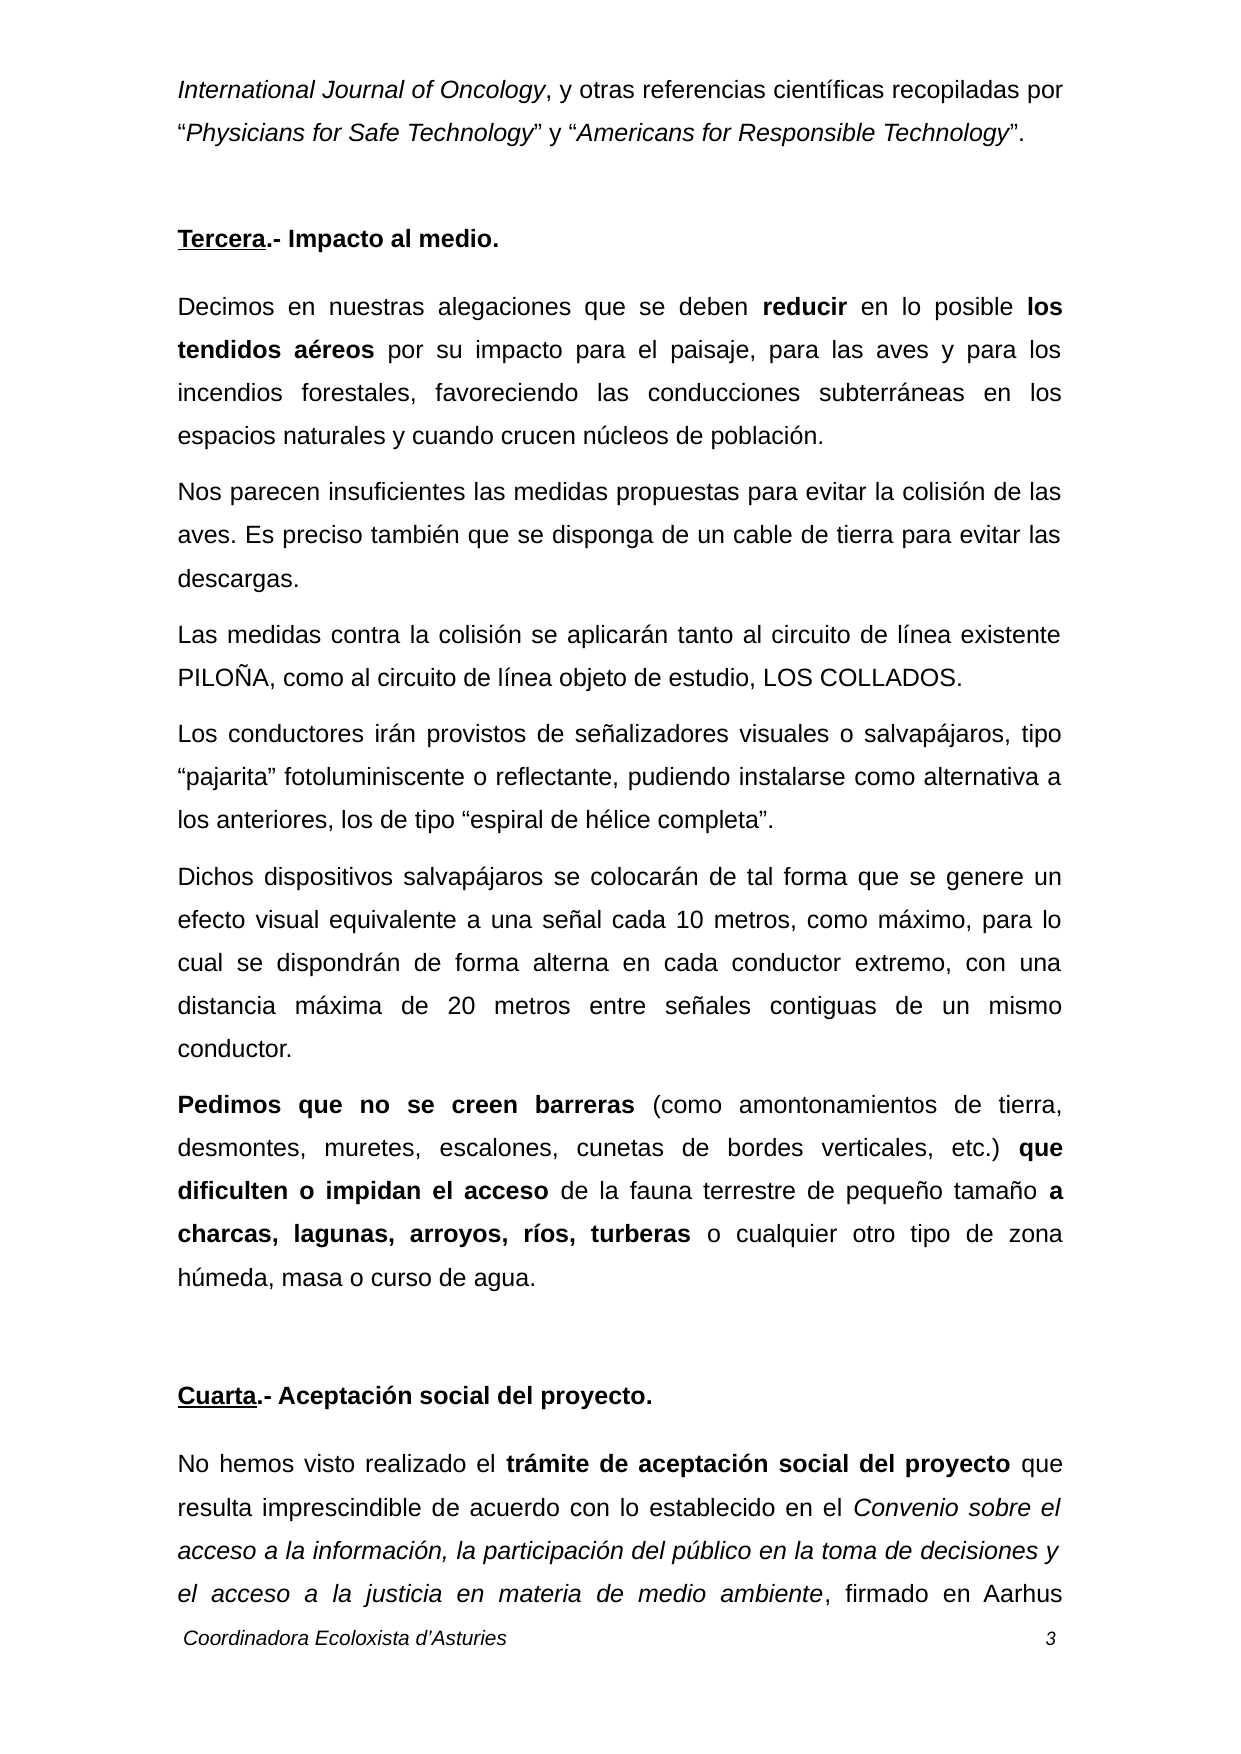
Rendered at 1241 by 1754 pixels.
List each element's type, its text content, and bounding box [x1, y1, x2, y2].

text Pedimos que no se creen barreras (como amontonamientos de tierra, desmontes, muretes, escalones, cunetas de bordes verticales, etc.) que dificulten o impidan el acceso de la fauna terrestre de pequeño tamaño a charcas, lagunas, arroyos, ríos, turberas o cualquier otro tipo de zona húmeda, masa o curso de agua. [177, 1090, 1063, 1291]
text Las medidas contra la colisión se aplicarán tanto al circuito de línea existente PILOÑA, como al circuito de línea objeto de estudio, LOS COLLADOS. [177, 620, 1063, 692]
text Nos parecen insuficientes las medidas propuestas para evitar la colisión de las aves. Es preciso también que se disponga de un cable de tierra para evitar las descargas. [177, 477, 1063, 592]
text No hemos visto realizado el trámite de aceptación social del proyecto que resulta imprescindible de acuerdo con lo establecido en el Convenio sobre el acceso a la información, la participación del público en la toma de decisiones y el acceso a la justicia en materia de medio ambiente, firmado en Aarhus [177, 1449, 1063, 1607]
text Debe realizarse un estudio sistemático de contaminación electromagnética, que se base en los artículos publicados en revistas científicas y no se limite a indicar el cumplimiento o no de los límites legales o normativos, y sin sesgo o presumir la no existencia de efecto. Debe considerarse que el Informe Bioinitiative 2007 recomienda reducir el límite legal para ELF a 0.1 µT = 100 nT = 1 mG y para RF a 0.1 µW/cm2 = 0.6 V/m y en línea con ello la Resolución 1815 (2011) de la Asamblea Parlamentaria del Consejo de Europa recomienda reducir el límite legal hasta 0.6 V/m = 0.1 µW/cm2 a corto plazo y hasta 0.2 V/m = 0.01 µW/cm2 a medio, algo técnico-económicamente viable y por tanto recomendable su realización aplicando el principio de precaución. Debe tenerse en cuenta las referencias señaladas en el “Manifiesto Europeo de apoyo a una Iniciativa Ciudadana Europea (ICE) por una regulación de la exposición a los campos electromagnéticos (CEM) que proteja realmente la salud pública”, la revisión “Evaluation of Mobile Phone and Cordless Phone Use and Glioma Risk Using the Bradford Hill Viewpoints from 1965 on Association or Causation” publicada en la revista científica BioMed Research International, la revisión “Comments on the US National Toxicology Program technical reports on toxicology and carcinogenesis study in rats exposed to whole-body radiofrequency radiation at 900 MHz and in mice exposed to whole-body radiofrequency radiation at 1,900 MHz” publicada en la revista International Journal of Oncology, y otras referencias científicas recopiladas por “Physicians for Safe Technology” y “Americans for Responsible Technology”. [177, 75, 1063, 147]
text Tercera.- Impacto al medio. [177, 224, 1063, 252]
text Decimos en nuestras alegaciones que se deben reducir en lo posible los tendidos aéreos por su impacto para el paisaje, para las aves y para los incendios forestales, favoreciendo las conducciones subterráneas en los espacios naturales y cuando crucen núcleos de población. [177, 292, 1063, 450]
text Cuarta.- Aceptación social del proyecto. [177, 1381, 1063, 1410]
text Los conductores irán provistos de señalizadores visuales o salvapájaros, tipo “pajarita” fotoluminiscente o reflectante, pudiendo instalarse como alternativa a los anteriores, los de tipo “espiral de hélice completa”. [177, 719, 1063, 834]
text Dichos dispositivos salvapájaros se colocarán de tal forma que se genere un efecto visual equivalente a una señal cada 10 metros, como máximo, para lo cual se dispondrán de forma alterna en cada conductor extremo, con una distancia máxima de 20 metros entre señales contiguas de un mismo conductor. [177, 861, 1063, 1063]
